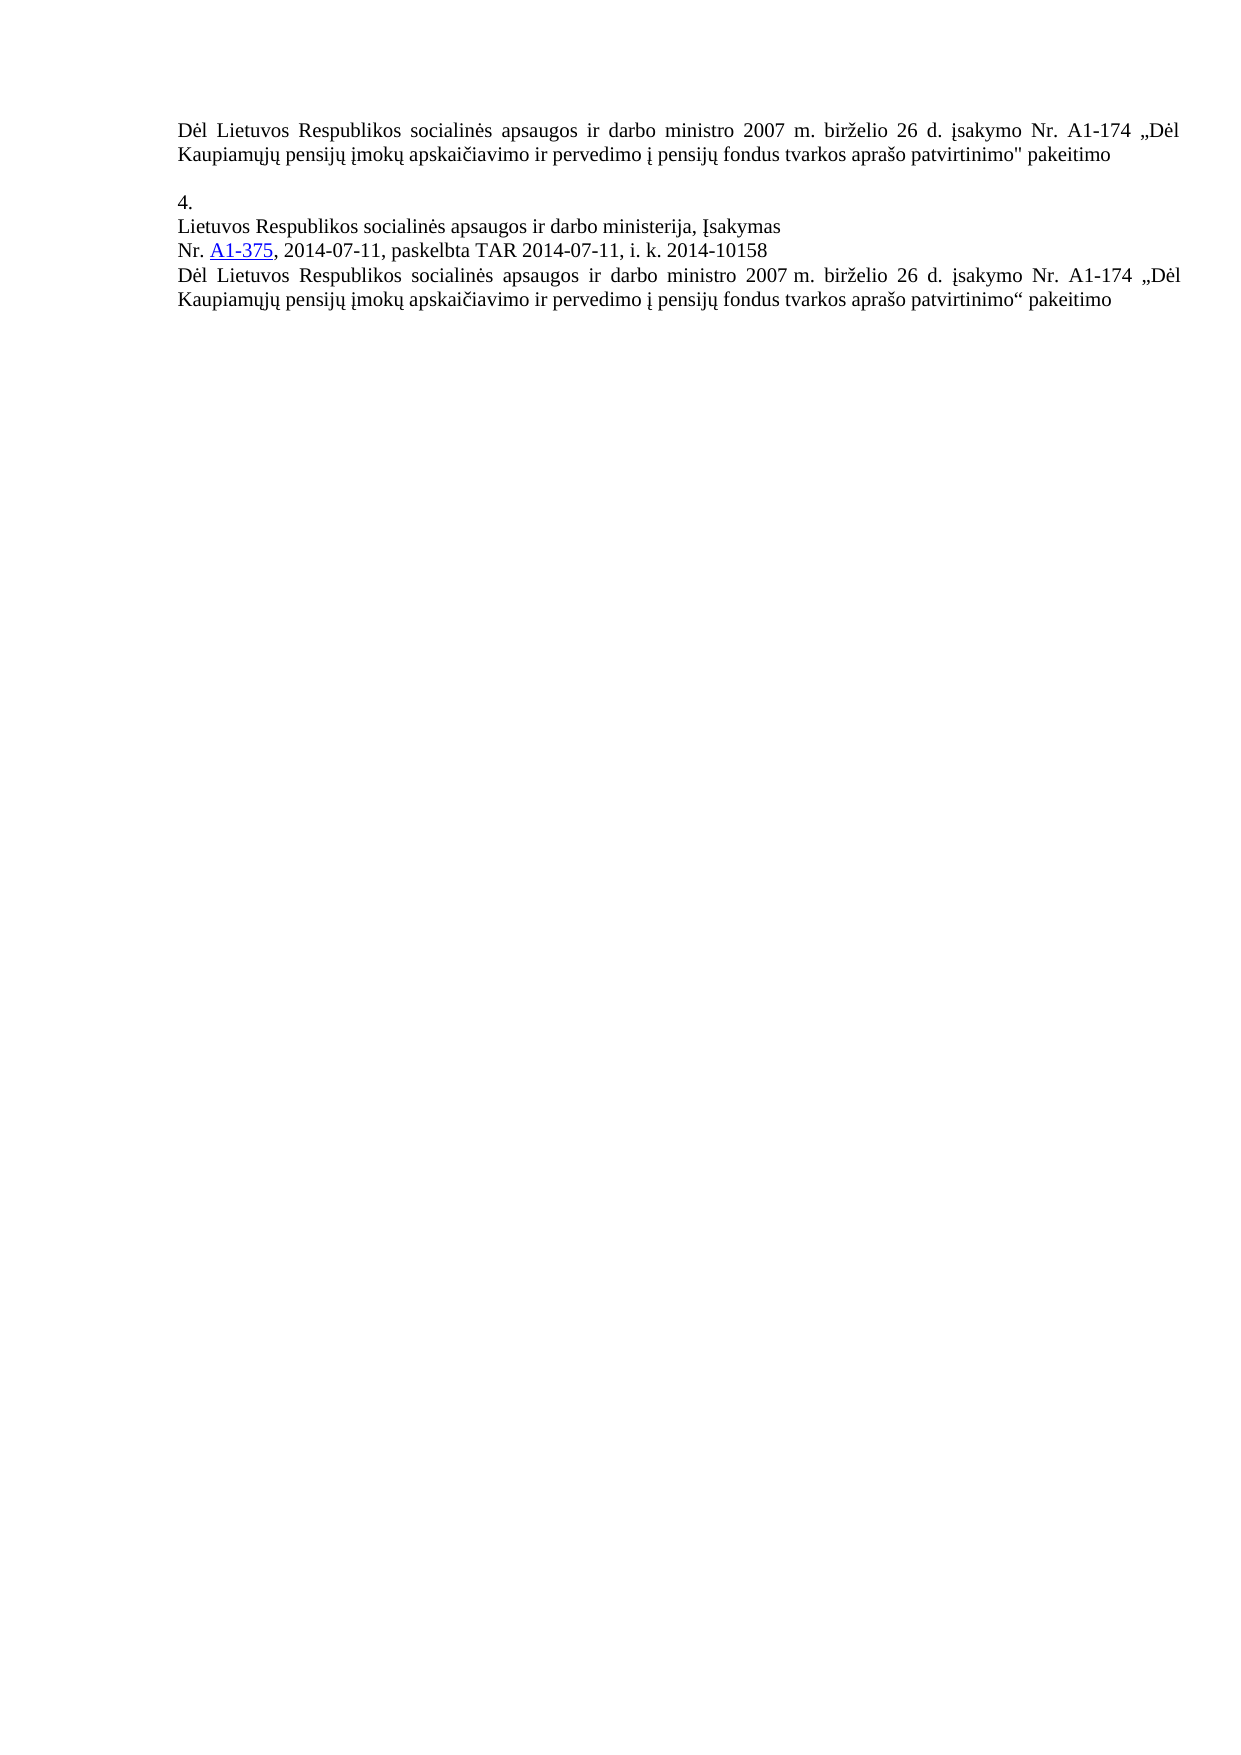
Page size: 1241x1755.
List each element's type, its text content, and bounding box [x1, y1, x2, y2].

text Lietuvos Respublikos socialinės apsaugos ir darbo ministerija, Įsakymas [177, 214, 1181, 238]
text 4. [177, 190, 1181, 214]
text Nr. A1-375, 2014-07-11, paskelbta TAR 2014-07-11, i. k. 2014-10158 [177, 238, 1181, 262]
text Dėl Lietuvos Respublikos socialinės apsaugos ir darbo ministro 2007 m. birželio 26 d. įsakymo Nr. A1-174 „Dėl Kaupiamųjų pensijų įmokų apskaičiavimo ir pervedimo į pensijų fondus tvarkos aprašo patvirtinimo" pakeitimo [177, 118, 1181, 166]
text Dėl Lietuvos Respublikos socialinės apsaugos ir darbo ministro 2007 m. birželio 26 d. įsakymo Nr. A1-174 „Dėl Kaupiamųjų pensijų įmokų apskaičiavimo ir pervedimo į pensijų fondus tvarkos aprašo patvirtinimo“ pakeitimo [177, 262, 1181, 311]
